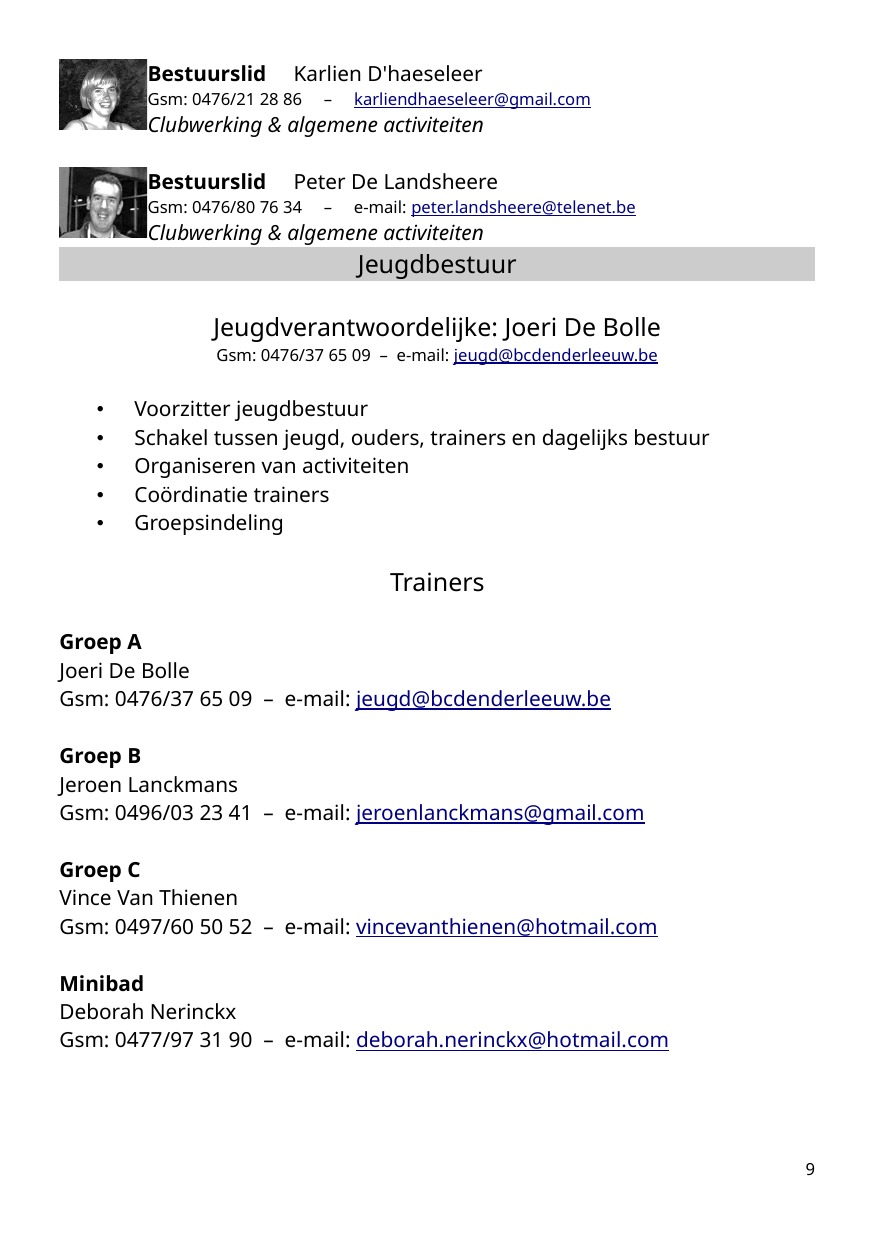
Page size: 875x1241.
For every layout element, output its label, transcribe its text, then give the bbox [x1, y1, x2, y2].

list Groepsindeling [97, 508, 815, 537]
text Groep B [59, 741, 815, 770]
text Trainers [59, 565, 815, 599]
text Gsm: 0497/60 50 52 – e-mail: vincevanthienen@hotmail.com [59, 912, 815, 940]
list Schakel tussen jeugd, ouders, trainers en dagelijks bestuur [97, 423, 815, 451]
table_cell [148, 139, 815, 167]
list Organiseren van activiteiten [97, 451, 815, 480]
table_cell Bestuurslid Peter De Landsheere Gsm: 0476/80 76 34 – e-mail: peter.landsheere@telenet.be Clubwerking & algemene activiteiten [148, 167, 815, 247]
list Coördinatie trainers [97, 480, 815, 508]
text Minibad [59, 969, 815, 997]
text Groep C [59, 855, 815, 883]
text Gsm: 0476/37 65 09 – e-mail: jeugd@bcdenderleeuw.be [59, 343, 815, 366]
text Jeugdverantwoordelijke: Joeri De Bolle [59, 309, 815, 343]
picture [59, 167, 148, 238]
text Jeroen Lanckmans [59, 770, 815, 798]
list Voorzitter jeugdbestuur [97, 394, 815, 423]
text Jeugdbestuur [59, 247, 815, 281]
text Groep A [59, 627, 815, 656]
text Gsm: 0496/03 23 41 – e-mail: jeroenlanckmans@gmail.com [59, 798, 815, 827]
table_cell [59, 130, 147, 139]
text Gsm: 0477/97 31 90 – e-mail: deborah.nerinckx@hotmail.com [59, 1026, 815, 1054]
text Vince Van Thienen [59, 883, 815, 912]
picture [59, 59, 148, 130]
text Deborah Nerinckx [59, 997, 815, 1026]
table_cell [59, 139, 147, 167]
table_cell Bestuurslid Karlien D'haeseleer Gsm: 0476/21 28 86 – karliendhaeseleer@gmail.com Clubwerking & algemene activiteiten [148, 59, 815, 139]
table_cell [59, 238, 147, 247]
text Joeri De Bolle Gsm: 0476/37 65 09 – e-mail: jeugd@bcdenderleeuw.be [59, 656, 815, 713]
